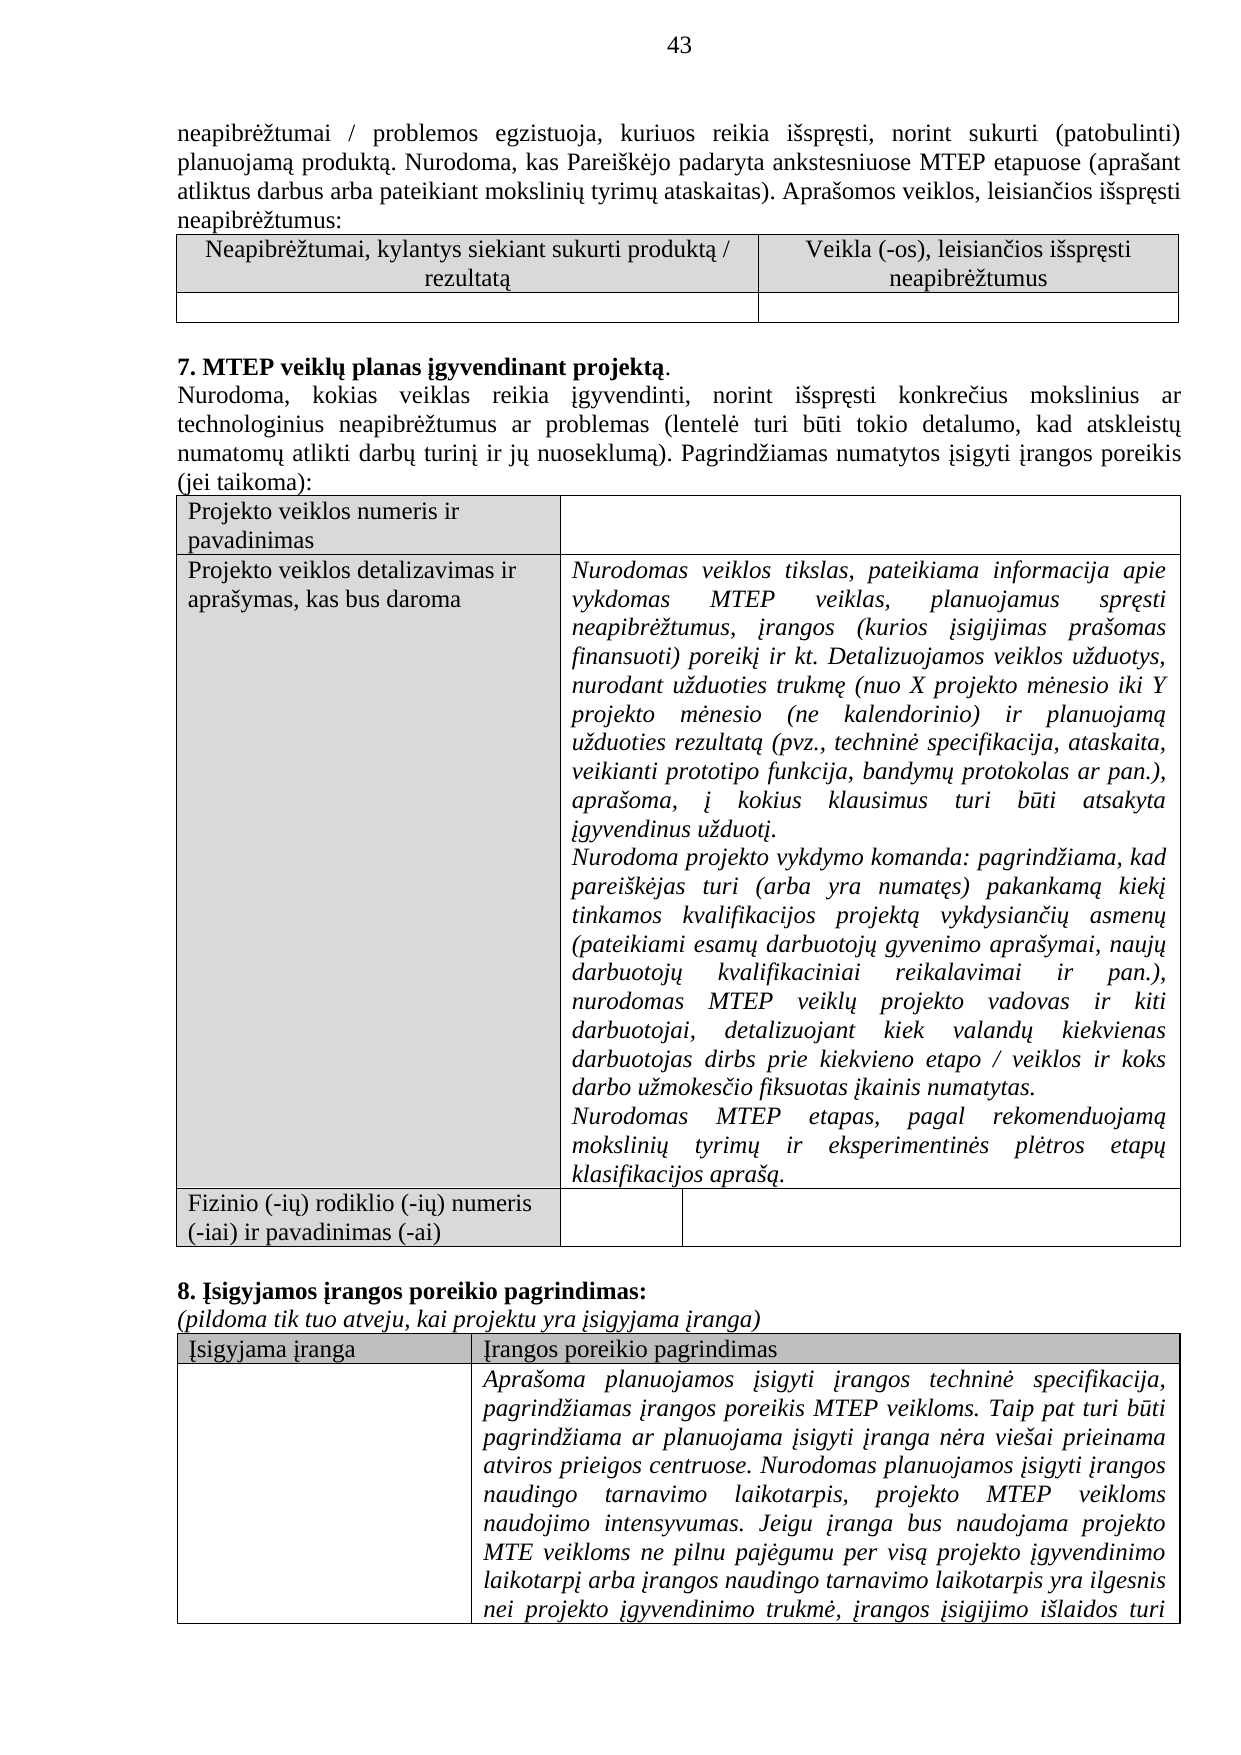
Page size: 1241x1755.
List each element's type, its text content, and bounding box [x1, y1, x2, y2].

table_header Įsigyjama įranga [178, 1334, 471, 1363]
table_cell [683, 1189, 1180, 1246]
text 7. MTEP veiklų planas įgyvendinant projektą. [177, 352, 1182, 380]
table_cell [177, 293, 758, 322]
table_header Projekto veiklos numeris ir pavadinimas [177, 496, 560, 554]
text Nurodoma, kokias veiklas reikia įgyvendinti, norint išspręsti konkrečius mokslinius ar technologinius neapibrėžtumus ar problemas (lentelė turi būti tokio detalumo, kad atskleistų numatomų atlikti darbų turinį ir jų nuoseklumą). Pagrindžiamas numatytos įsigyti įrangos poreikis (jei taikoma): [177, 380, 1182, 495]
table_cell [178, 1364, 471, 1623]
table_header [561, 496, 1180, 554]
table_cell Projekto veiklos detalizavimas ir aprašymas, kas bus daroma [177, 555, 560, 1187]
table_cell Nurodomas veiklos tikslas, pateikiama informacija apie vykdomas MTEP veiklas, planuojamus spręsti neapibrėžtumus, įrangos (kurios įsigijimas prašomas finansuoti) poreikį ir kt. Detalizuojamos veiklos užduotys, nurodant užduoties trukmę (nuo X projekto mėnesio iki Y projekto mėnesio (ne kalendorinio) ir planuojamą užduoties rezultatą (pvz., techninė specifikacija, ataskaita, veikianti prototipo funkcija, bandymų protokolas ar pan.), aprašoma, į kokius klausimus turi būti atsakyta įgyvendinus užduotį. Nurodoma projekto vykdymo komanda: pagrindžiama, kad pareiškėjas turi (arba yra numatęs) pakankamą kiekį tinkamos kvalifikacijos projektą vykdysiančių asmenų (pateikiami esamų darbuotojų gyvenimo aprašymai, naujų darbuotojų kvalifikaciniai reikalavimai ir pan.), nurodomas MTEP veiklų projekto vadovas ir kiti darbuotojai, detalizuojant kiek valandų kiekvienas darbuotojas dirbs prie kiekvieno etapo / veiklos ir koks darbo užmokesčio fiksuotas įkainis numatytas. Nurodomas MTEP etapas, pagal rekomenduojamą mokslinių tyrimų ir eksperimentinės plėtros etapų klasifikacijos aprašą. [561, 555, 1180, 1187]
table_cell Fizinio (-ių) rodiklio (-ių) numeris (-iai) ir pavadinimas (-ai) [177, 1189, 560, 1246]
table_header Neapibrėžtumai, kylantys siekiant sukurti produktą / rezultatą [177, 235, 758, 292]
table_header Veikla (-os), leisiančios išspręsti neapibrėžtumus [759, 235, 1178, 292]
text 8. Įsigyjamos įrangos poreikio pagrindimas: [177, 1276, 1182, 1304]
table_cell [759, 293, 1178, 322]
text neapibrėžtumai / problemos egzistuoja, kuriuos reikia išspręsti, norint sukurti (patobulinti) planuojamą produktą. Nurodoma, kas Pareiškėjo padaryta ankstesniuose MTEP etapuose (aprašant atliktus darbus arba pateikiant mokslinių tyrimų ataskaitas). Aprašomos veiklos, leisiančios išspręsti neapibrėžtumus: [177, 118, 1182, 233]
text (pildoma tik tuo atveju, kai projektu yra įsigyjama įranga) [177, 1304, 1182, 1333]
table_cell Aprašoma planuojamos įsigyti įrangos techninė specifikacija, pagrindžiamas įrangos poreikis MTEP veikloms. Taip pat turi būti pagrindžiama ar planuojama įsigyti įranga nėra viešai prieinama atviros prieigos centruose. Nurodomas planuojamos įsigyti įrangos naudingo tarnavimo laikotarpis, projekto MTEP veikloms naudojimo intensyvumas. Jeigu įranga bus naudojama projekto MTE veikloms ne pilnu pajėgumu per visą projekto įgyvendinimo laikotarpį arba įrangos naudingo tarnavimo laikotarpis yra ilgesnis nei projekto įgyvendinimo trukmė, įrangos įsigijimo išlaidos turi [472, 1364, 1179, 1623]
table_cell [561, 1189, 682, 1246]
table_header Įrangos poreikio pagrindimas [472, 1334, 1179, 1363]
